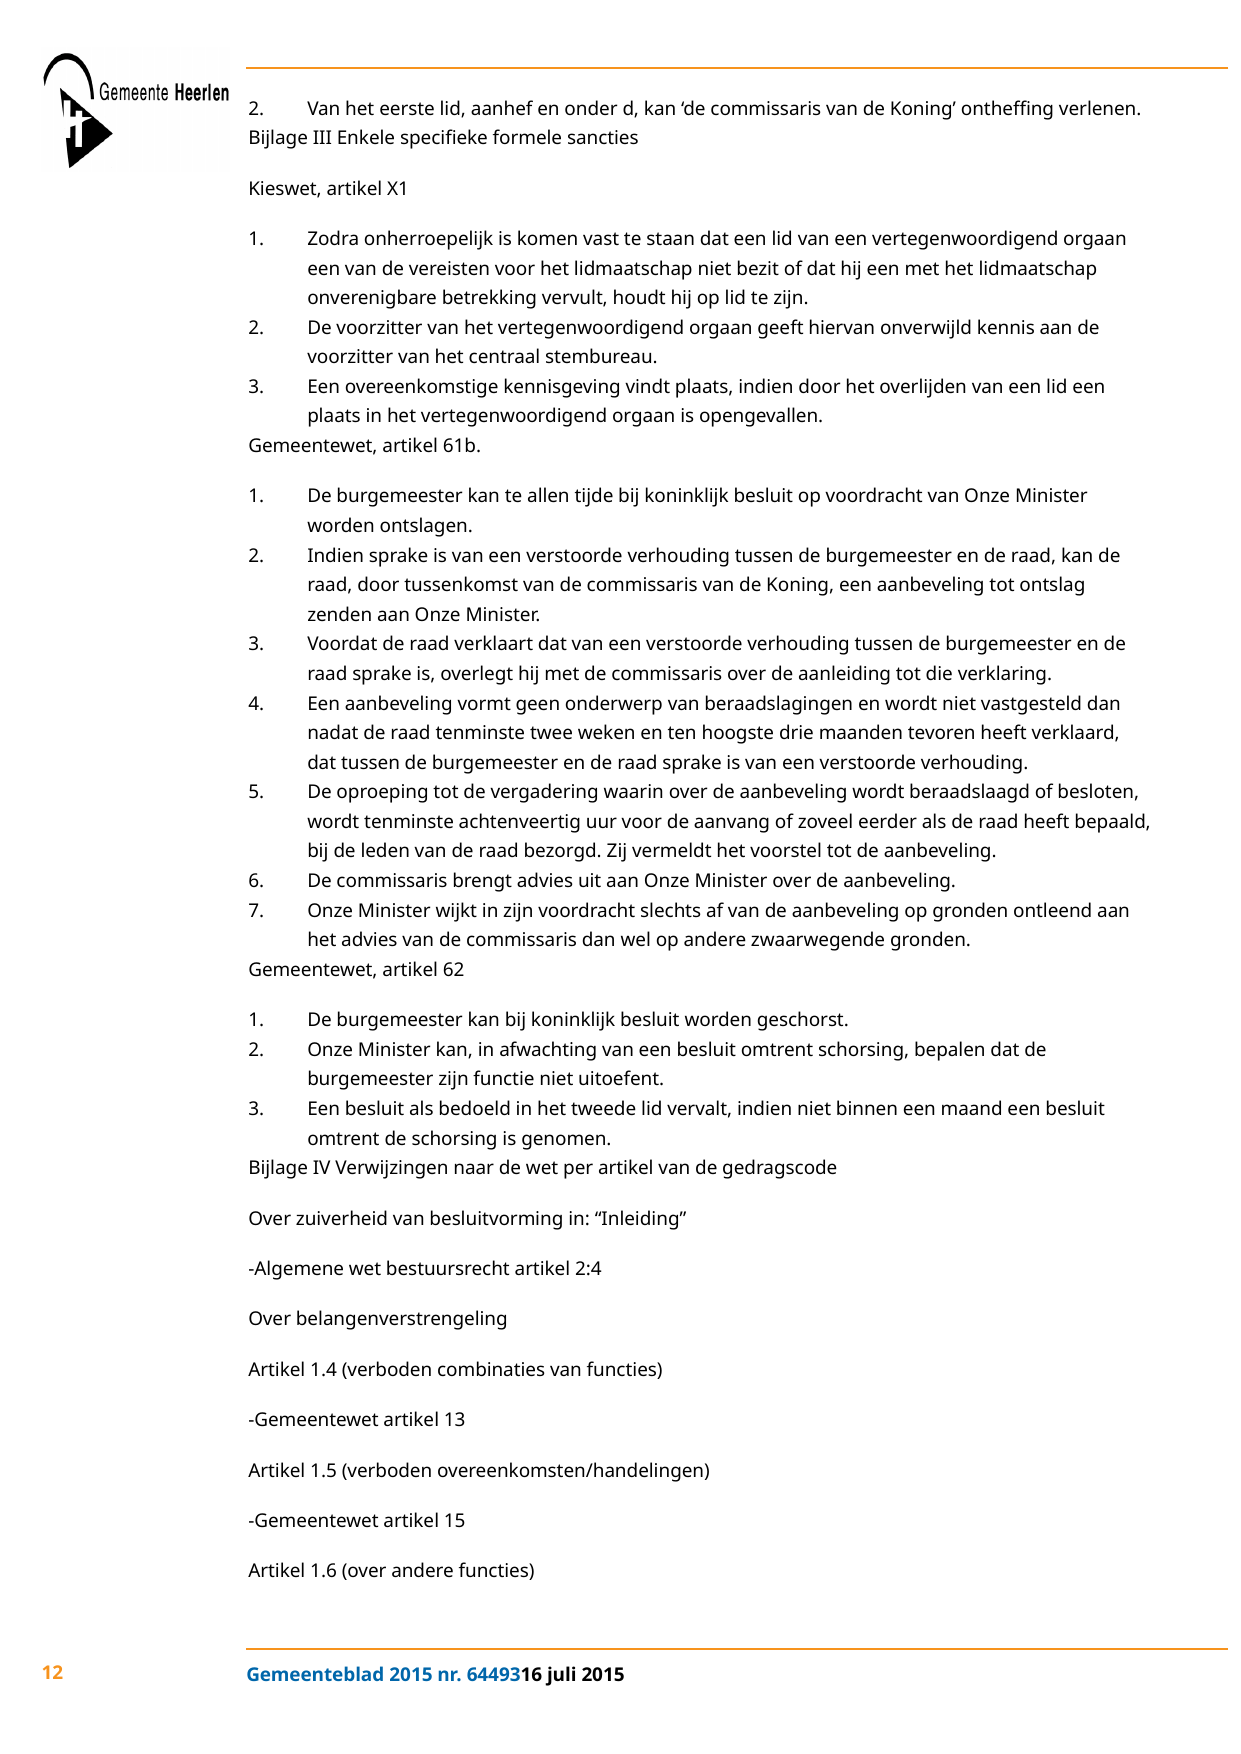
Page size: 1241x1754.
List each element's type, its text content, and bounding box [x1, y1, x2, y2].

text Gemeentewet, artikel 61b. [248, 432, 1152, 458]
list Zodra onherroepelijk is komen vast te staan dat een lid van een vertegenwoordigend orgaan een van de vereisten voor het lidmaatschap niet bezit of dat hij een met het lidmaatschap onverenigbare betrekking vervult, houdt hij op lid te zijn. [248, 225, 1152, 310]
text Bijlage IV Verwijzingen naar de wet per artikel van de gedragscode [248, 1154, 1152, 1180]
list Een overeenkomstige kennisgeving vindt plaats, indien door het overlijden van een lid een plaats in het vertegenwoordigend orgaan is opengevallen. [248, 373, 1152, 428]
list Een besluit als bedoeld in het tweede lid vervalt, indien niet binnen een maand een besluit omtrent de schorsing is genomen. [248, 1095, 1152, 1151]
text Over zuiverheid van besluitvorming in: “Inleiding” [248, 1205, 1152, 1231]
text Over belangenverstrengeling [248, 1306, 1152, 1331]
list De voorzitter van het vertegenwoordigend orgaan geeft hiervan onverwijld kennis aan de voorzitter van het centraal stembureau. [248, 314, 1152, 369]
text Artikel 1.5 (verboden overeenkomsten/handelingen) [248, 1457, 1152, 1483]
picture [41, 47, 231, 172]
text Kieswet, artikel X1 [248, 175, 1152, 201]
list Onze Minister wijkt in zijn voordracht slechts af van de aanbeveling op gronden ontleend aan het advies van de commissaris dan wel op andere zwaarwegende gronden. [248, 897, 1152, 952]
list De burgemeester kan te allen tijde bij koninklijk besluit op voordracht van Onze Minister worden ontslagen. [248, 483, 1152, 538]
text -Algemene wet bestuursrecht artikel 2:4 [248, 1255, 1152, 1281]
list Van het eerste lid, aanhef en onder d, kan ‘de commissaris van de Koning’ ontheffing verlenen. [248, 95, 1152, 121]
text -Gemeentewet artikel 13 [248, 1406, 1152, 1432]
text -Gemeentewet artikel 15 [248, 1507, 1152, 1533]
list Een aanbeveling vormt geen onderwerp van beraadslagingen en wordt niet vastgesteld dan nadat de raad tenminste twee weken en ten hoogste drie maanden tevoren heeft verklaard, dat tussen de burgemeester en de raad sprake is van een verstoorde verhouding. [248, 690, 1152, 775]
list Voordat de raad verklaart dat van een verstoorde verhouding tussen de burgemeester en de raad sprake is, overlegt hij met de commissaris over de aanleiding tot die verklaring. [248, 631, 1152, 686]
list De commissaris brengt advies uit aan Onze Minister over de aanbeveling. [248, 867, 1152, 893]
text Gemeentewet, artikel 62 [248, 956, 1152, 982]
text Artikel 1.6 (over andere functies) [248, 1558, 1152, 1583]
list Indien sprake is van een verstoorde verhouding tussen de burgemeester en de raad, kan de raad, door tussenkomst van de commissaris van de Koning, een aanbeveling tot ontslag zenden aan Onze Minister. [248, 542, 1152, 627]
list Onze Minister kan, in afwachting van een besluit omtrent schorsing, bepalen dat de burgemeester zijn functie niet uitoefent. [248, 1036, 1152, 1091]
text Bijlage III Enkele specifieke formele sancties [248, 124, 1152, 150]
list De burgemeester kan bij koninklijk besluit worden geschorst. [248, 1006, 1152, 1032]
list De oproeping tot de vergadering waarin over de aanbeveling wordt beraadslaagd of besloten, wordt tenminste achtenveertig uur voor de aanvang of zoveel eerder als de raad heeft bepaald, bij de leden van de raad bezorgd. Zij vermeldt het voorstel tot de aanbeveling. [248, 778, 1152, 863]
text Artikel 1.4 (verboden combinaties van functies) [248, 1356, 1152, 1382]
